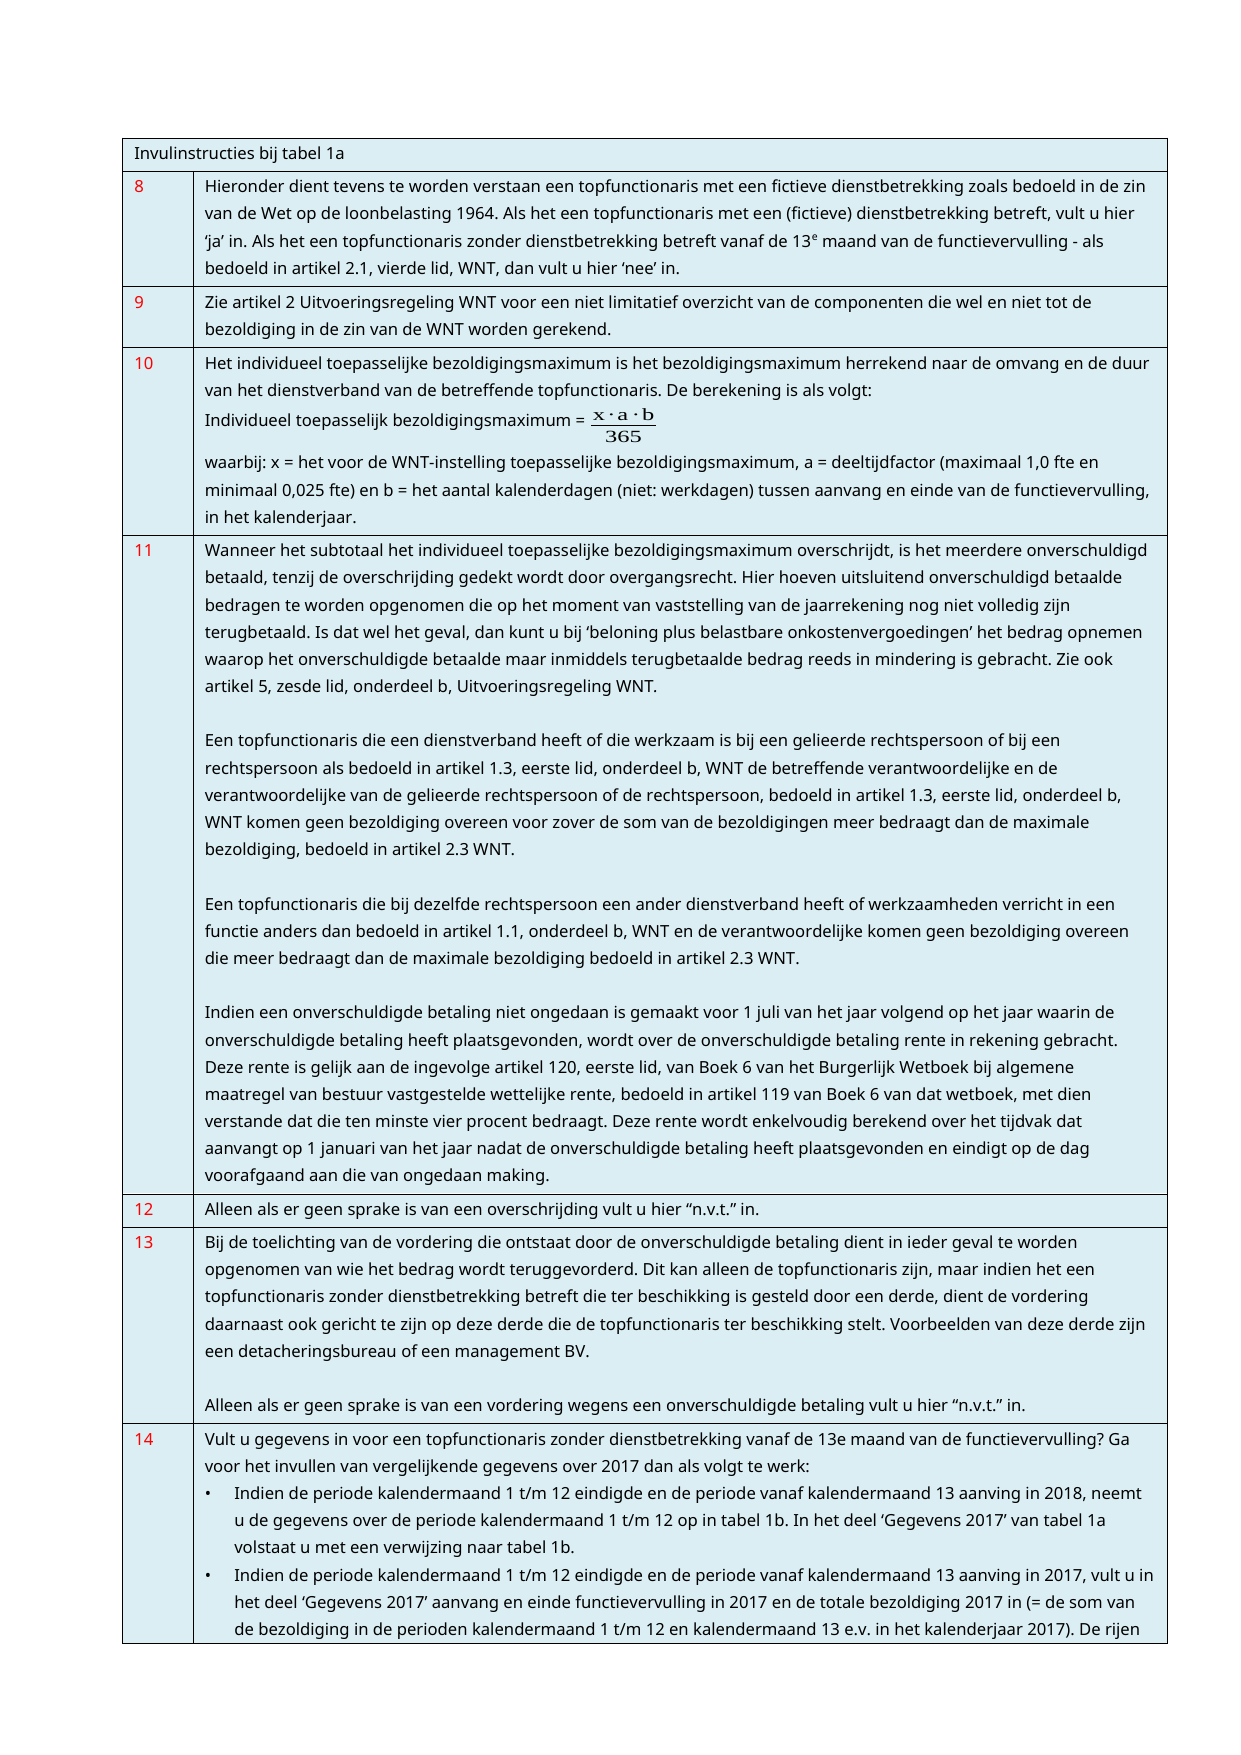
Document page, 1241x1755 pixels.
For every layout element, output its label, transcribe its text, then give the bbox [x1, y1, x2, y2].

table_cell Bij de toelichting van de vordering die ontstaat door de onverschuldigde betaling dient in ieder geval te worden opgenomen van wie het bedrag wordt teruggevorderd. Dit kan alleen de topfunctionaris zijn, maar indien het een topfunctionaris zonder dienstbetrekking betreft die ter beschikking is gesteld door een derde, dient de vordering daarnaast ook gericht te zijn op deze derde die de topfunctionaris ter beschikking stelt. Voorbeelden van deze derde zijn een detacheringsbureau of een management BV. Alleen als er geen sprake is van een vordering wegens een onverschuldigde betaling vult u hier “n.v.t.” in. [194, 1228, 1167, 1423]
table_cell 10 [123, 348, 193, 535]
table_cell 9 [123, 287, 193, 347]
table_cell Vult u gegevens in voor een topfunctionaris zonder dienstbetrekking vanaf de 13e maand van de functievervulling? Ga voor het invullen van vergelijkende gegevens over 2017 dan als volgt te werk: Indien de periode kalendermaand 1 t/m 12 eindigde en de periode vanaf kalendermaand 13 aanving in 2018, neemt u de gegevens over de periode kalendermaand 1 t/m 12 op in tabel 1b. In het deel ‘Gegevens 2017’ van tabel 1a volstaat u met een verwijzing naar tabel 1b. Indien de periode kalendermaand 1 t/m 12 eindigde en de periode vanaf kalendermaand 13 aanving in 2017, vult u in het deel ‘Gegevens 2017’ aanvang en einde functievervulling in 2017 en de totale bezoldiging 2017 in (= de som van de bezoldiging in de perioden kalendermaand 1 t/m 12 en kalendermaand 13 e.v. in het kalenderjaar 2017). De rijen [194, 1424, 1167, 1643]
table_header Invulinstructies bij tabel 1a [123, 139, 1167, 171]
table_cell Zie artikel 2 Uitvoeringsregeling WNT voor een niet limitatief overzicht van de componenten die wel en niet tot de bezoldiging in de zin van de WNT worden gerekend. [194, 287, 1167, 347]
table_cell Wanneer het subtotaal het individueel toepasselijke bezoldigingsmaximum overschrijdt, is het meerdere onverschuldigd betaald, tenzij de overschrijding gedekt wordt door overgangsrecht. Hier hoeven uitsluitend onverschuldigd betaalde bedragen te worden opgenomen die op het moment van vaststelling van de jaarrekening nog niet volledig zijn terugbetaald. Is dat wel het geval, dan kunt u bij ‘beloning plus belastbare onkostenvergoedingen’ het bedrag opnemen waarop het onverschuldigde betaalde maar inmiddels terugbetaalde bedrag reeds in mindering is gebracht. Zie ook artikel 5, zesde lid, onderdeel b, Uitvoeringsregeling WNT. Een topfunctionaris die een dienstverband heeft of die werkzaam is bij een gelieerde rechtspersoon of bij een rechtspersoon als bedoeld in artikel 1.3, eerste lid, onderdeel b, WNT de betreffende verantwoordelijke en de verantwoordelijke van de gelieerde rechtspersoon of de rechtspersoon, bedoeld in artikel 1.3, eerste lid, onderdeel b, WNT komen geen bezoldiging overeen voor zover de som van de bezoldigingen meer bedraagt dan de maximale bezoldiging, bedoeld in artikel 2.3 WNT. Een topfunctionaris die bij dezelfde rechtspersoon een ander dienstverband heeft of werkzaamheden verricht in een functie anders dan bedoeld in artikel 1.1, onderdeel b, WNT en de verantwoordelijke komen geen bezoldiging overeen die meer bedraagt dan de maximale bezoldiging bedoeld in artikel 2.3 WNT. Indien een onverschuldigde betaling niet ongedaan is gemaakt voor 1 juli van het jaar volgend op het jaar waarin de onverschuldigde betaling heeft plaatsgevonden, wordt over de onverschuldigde betaling rente in rekening gebracht. Deze rente is gelijk aan de ingevolge artikel 120, eerste lid, van Boek 6 van het Burgerlijk Wetboek bij algemene maatregel van bestuur vastgestelde wettelijke rente, bedoeld in artikel 119 van Boek 6 van dat wetboek, met dien verstande dat die ten minste vier procent bedraagt. Deze rente wordt enkelvoudig berekend over het tijdvak dat aanvangt op 1 januari van het jaar nadat de onverschuldigde betaling heeft plaatsgevonden en eindigt op de dag voorafgaand aan die van ongedaan making. [194, 536, 1167, 1193]
table_cell 13 [123, 1228, 193, 1423]
table_cell 11 [123, 536, 193, 1193]
table_cell Alleen als er geen sprake is van een overschrijding vult u hier “n.v.t.” in. [194, 1195, 1167, 1227]
table_cell 12 [123, 1195, 193, 1227]
table_cell 8 [123, 172, 193, 286]
table_cell Het individueel toepasselijke bezoldigingsmaximum is het bezoldigingsmaximum herrekend naar de omvang en de duur van het dienstverband van de betreffende topfunctionaris. De berekening is als volgt: Individueel toepasselijk bezoldigingsmaximum = waarbij: x = het voor de WNT-instelling toepasselijke bezoldigingsmaximum, a = deeltijdfactor (maximaal 1,0 fte en minimaal 0,025 fte) en b = het aantal kalenderdagen (niet: werkdagen) tussen aanvang en einde van de functievervulling, in het kalenderjaar. [194, 348, 1167, 535]
table_cell 14 [123, 1424, 193, 1643]
table_cell Hieronder dient tevens te worden verstaan een topfunctionaris met een fictieve dienstbetrekking zoals bedoeld in de zin van de Wet op de loonbelasting 1964. Als het een topfunctionaris met een (fictieve) dienstbetrekking betreft, vult u hier ‘ja’ in. Als het een topfunctionaris zonder dienstbetrekking betreft vanaf de 13e maand van de functievervulling - als bedoeld in artikel 2.1, vierde lid, WNT, dan vult u hier ‘nee’ in. [194, 172, 1167, 286]
